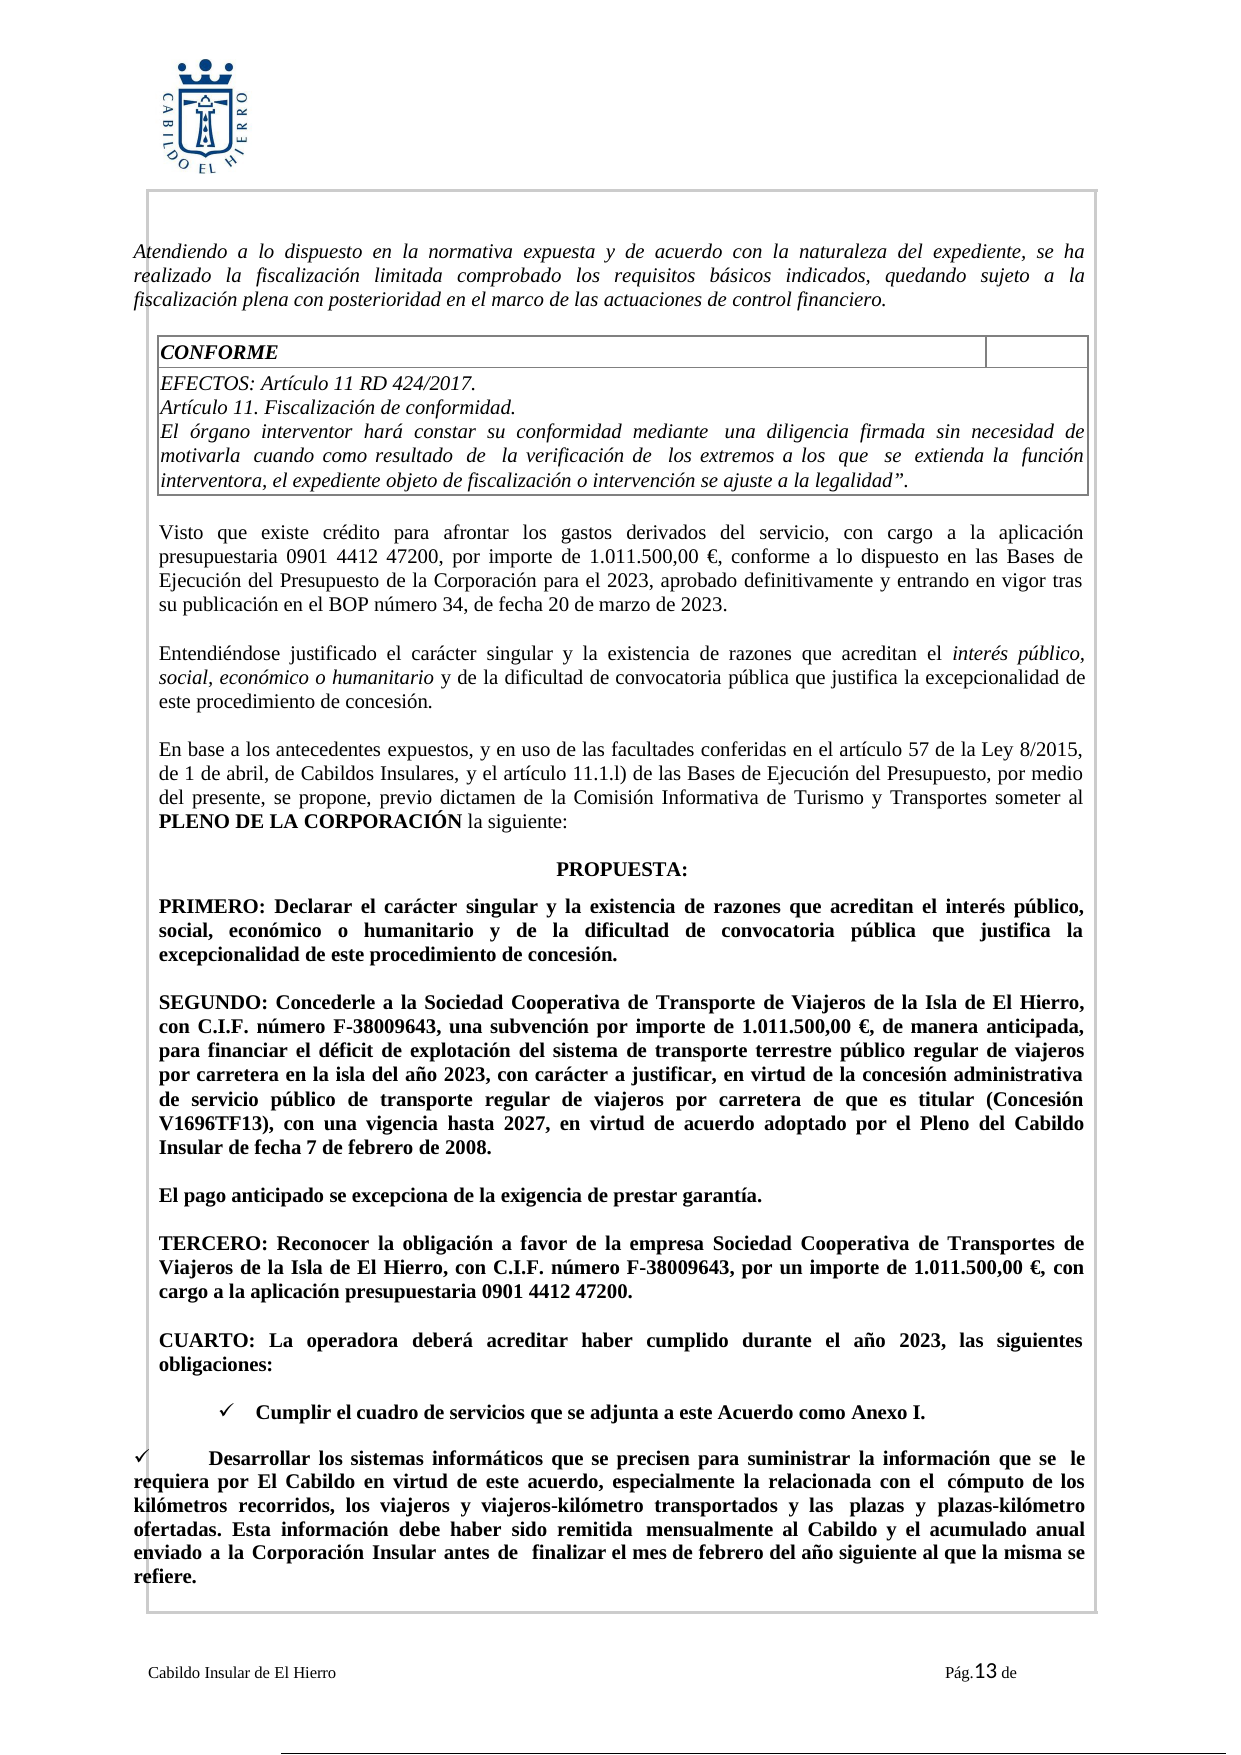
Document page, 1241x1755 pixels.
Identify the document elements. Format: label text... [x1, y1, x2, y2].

text El pago anticipado se excepciona de la exigencia de prestar garantía. [159, 1183, 1094, 1207]
table_cell EFECTOS: Artículo 11 RD 424/2017. Artículo 11. Fiscalización de conformidad. El órgano interventor hará constar su conformidad mediante una diligencia firmada sin necesidad de motivarla cuando como resultado de la verificación de los extremos a los que se extienda la función interventora, el expediente objeto de fiscalización o intervención se ajuste a la legalidad”. [159, 368, 1087, 494]
text TERCERO: Reconocer la obligación a favor de la empresa Sociedad Cooperativa de Transportes de Viajeros de la Isla de El Hierro, con C.I.F. número F-38009643, por un importe de 1.011.500,00 €, con cargo a la aplicación presupuestaria 0901 4412 47200. [159, 1231, 1084, 1303]
list Desarrollar los sistemas informáticos que se precisen para suministrar la información que se le requiera por El Cabildo en virtud de este acuerdo, especialmente la relacionada con el cómputo de los kilómetros recorridos, los viajeros y viajeros-kilómetro transportados y las plazas y plazas-kilómetro ofertadas. Esta información debe haber sido remitida mensualmente al Cabildo y el acumulado anual enviado a la Corporación Insular antes de finalizar el mes de febrero del año siguiente al que la misma se refiere. [149, 1446, 1085, 1588]
text SEGUNDO: Concederle a la Sociedad Cooperativa de Transporte de Viajeros de la Isla de El Hierro, con C.I.F. número F-38009643, una subvención por importe de 1.011.500,00 €, de manera anticipada, para financiar el déficit de explotación del sistema de transporte terrestre público regular de viajeros por carretera en la isla del año 2023, con carácter a justificar, en virtud de la concesión administrativa de servicio público de transporte regular de viajeros por carretera de que es titular (Concesión V1696TF13), con una vigencia hasta 2027, en virtud de acuerdo adoptado por el Pleno del Cabildo Insular de fecha 7 de febrero de 2008. [159, 990, 1084, 1159]
text CUARTO: La operadora deberá acreditar haber cumplido durante el año 2023, las siguientes obligaciones: [159, 1327, 1084, 1376]
table_header [987, 337, 1087, 367]
list Cumplir el cuadro de servicios que se adjunta a este Acuerdo como Anexo I. [218, 1400, 1094, 1424]
text PRIMERO: Declarar el carácter singular y la existencia de razones que acreditan el interés público, social, económico o humanitario y de la dificultad de convocatoria pública que justifica la excepcionalidad de este procedimiento de concesión. [159, 894, 1084, 966]
text Entendiéndose justificado el carácter singular y la existencia de razones que acreditan el interés público, social, económico o humanitario y de la dificultad de convocatoria pública que justifica la excepcionalidad de este procedimiento de concesión. [159, 641, 1086, 713]
text En base a los antecedentes expuestos, y en uso de las facultades conferidas en el artículo 57 de la Ley 8/2015, de 1 de abril, de Cabildos Insulares, y el artículo 11.1.l) de las Bases de Ejecución del Presupuesto, por medio del presente, se propone, previo dictamen de la Comisión Informativa de Turismo y Transportes someter al PLENO DE LA CORPORACIÓN la siguiente: [159, 737, 1084, 833]
text Visto que existe crédito para afrontar los gastos derivados del servicio, con cargo a la aplicación presupuestaria 0901 4412 47200, por importe de 1.011.500,00 €, conforme a lo dispuesto en las Bases de Ejecución del Presupuesto de la Corporación para el 2023, aprobado definitivamente y entrando en vigor tras su publicación en el BOP número 34, de fecha 20 de marzo de 2023. [159, 520, 1084, 616]
text PROPUESTA: [496, 857, 748, 881]
text Atendiendo a lo dispuesto en la normativa expuesta y de acuerdo con la naturaleza del expediente, se ha realizado la fiscalización limitada comprobado los requisitos básicos indicados, quedando sujeto a la fiscalización plena con posterioridad en el marco de las actuaciones de control financiero. [149, 239, 1084, 311]
table_header CONFORME [159, 337, 985, 367]
